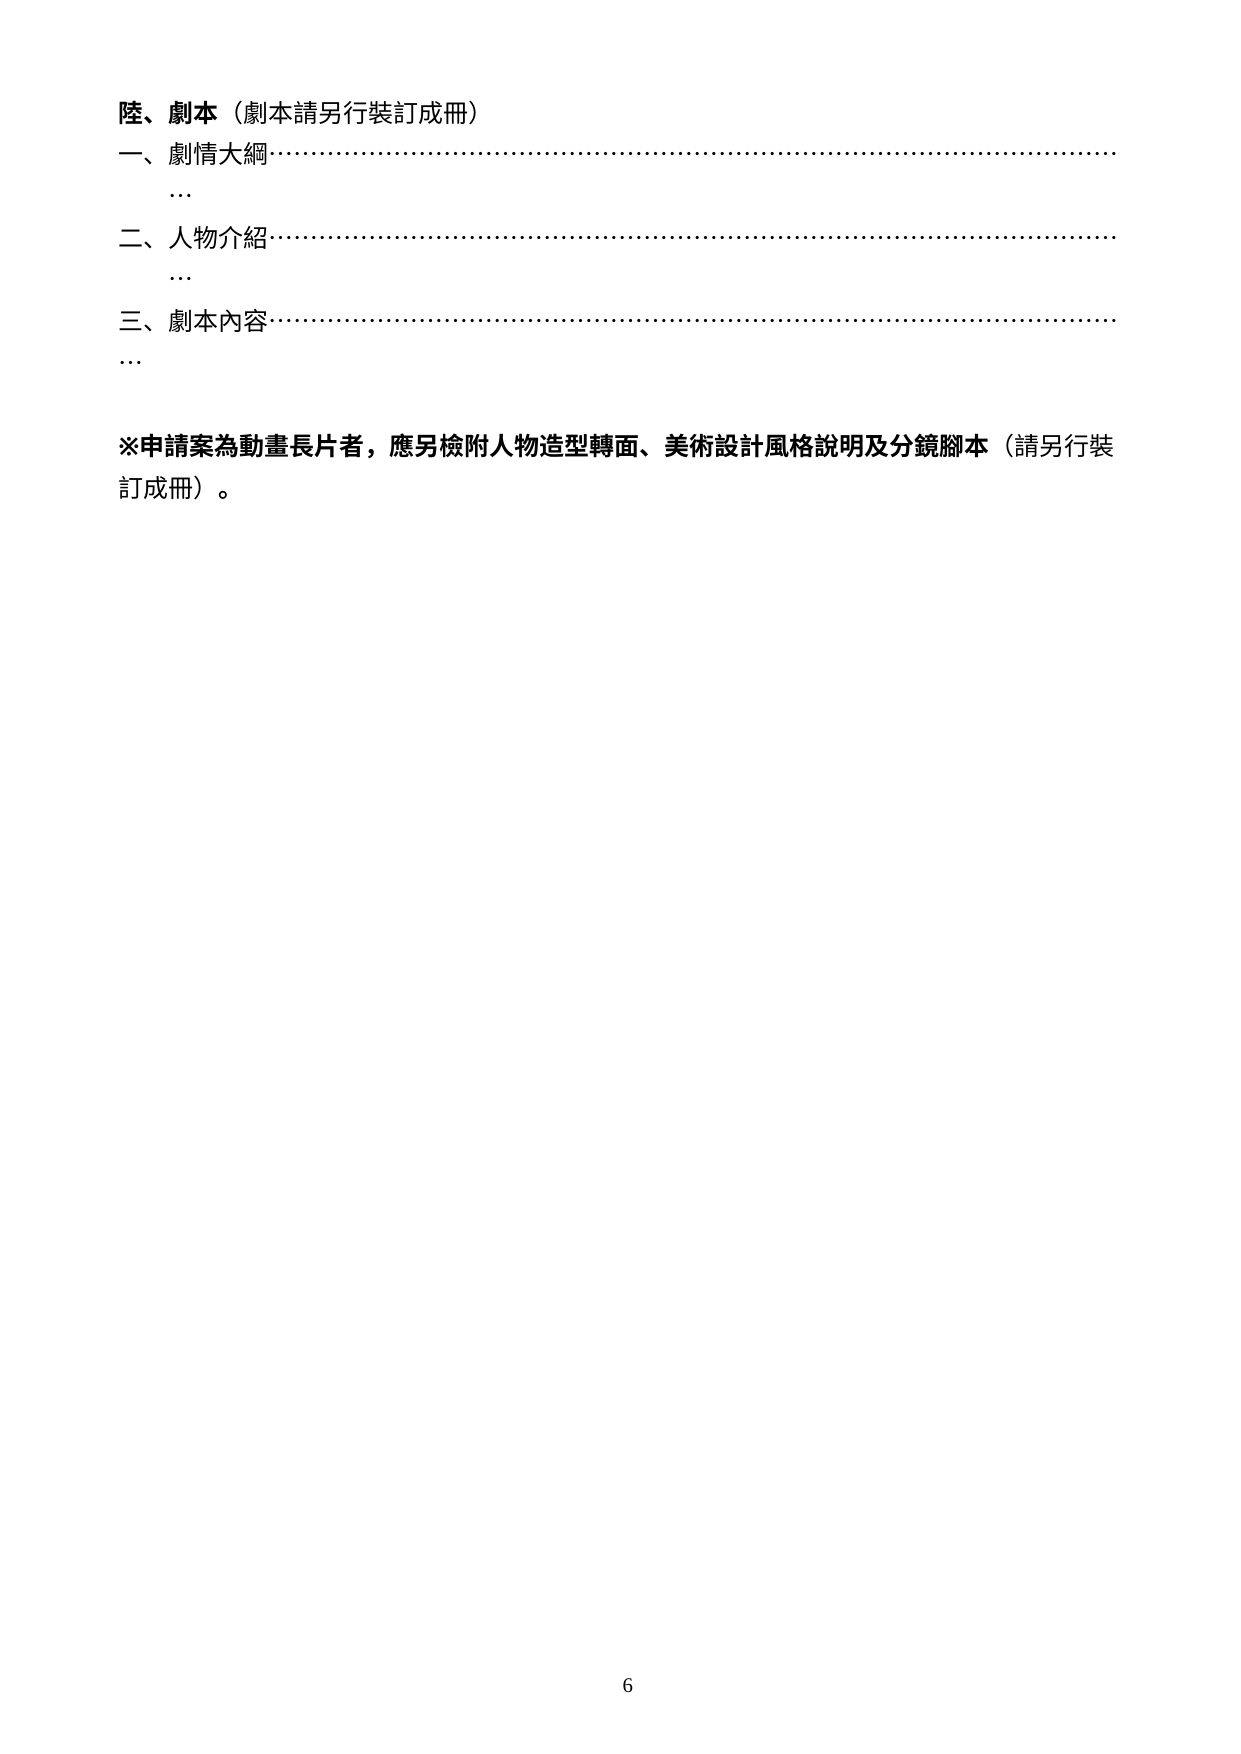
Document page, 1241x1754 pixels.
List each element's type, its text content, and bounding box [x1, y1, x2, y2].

text 陸、劇本（劇本請另行裝訂成冊） [118, 89, 1137, 130]
text ※申請案為動畫長片者，應另檢附人物造型轉面、美術設計風格說明及分鏡腳本（請另行裝訂成冊）。 [118, 422, 1137, 505]
text 三、劇本內容…………………………………………………………………………………………… [118, 297, 1137, 380]
text 二、人物介紹…………………………………………………………………………………………… [118, 214, 1137, 297]
text 一、劇情大綱…………………………………………………………………………………………… [118, 130, 1137, 214]
